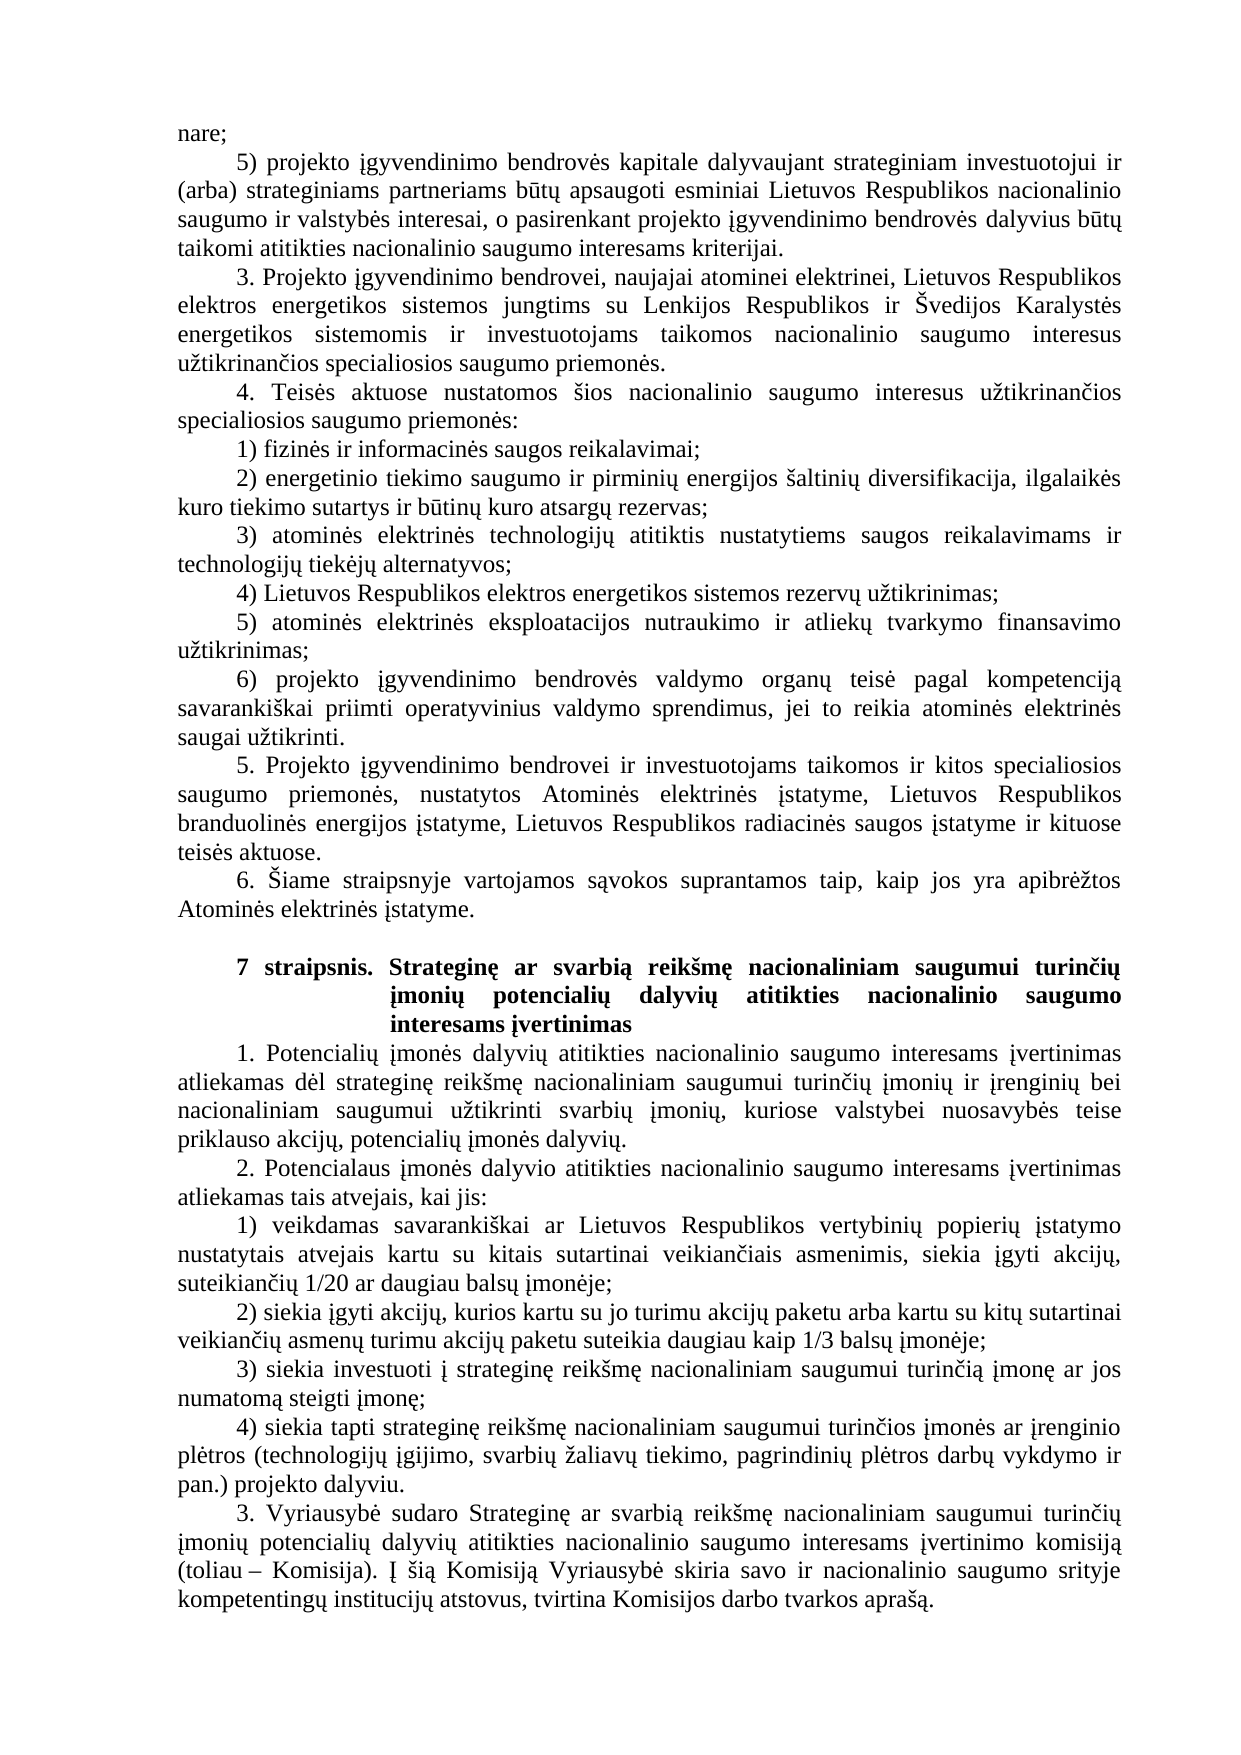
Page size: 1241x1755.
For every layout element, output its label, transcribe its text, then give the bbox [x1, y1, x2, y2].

text 6. Šiame straipsnyje vartojamos sąvokos suprantamos taip, kaip jos yra apibrėžtos Atominės elektrinės įstatyme. [177, 866, 1122, 923]
text 4) Lietuvos Respublikos elektros energetikos sistemos rezervų užtikrinimas; [177, 578, 1122, 607]
text 5) atominės elektrinės eksploatacijos nutraukimo ir atliekų tvarkymo finansavimo užtikrinimas; [177, 607, 1122, 664]
text 2. Potencialaus įmonės dalyvio atitikties nacionalinio saugumo interesams įvertinimas atliekamas tais atvejais, kai jis: [177, 1153, 1122, 1211]
text 1. Potencialių įmonės dalyvių atitikties nacionalinio saugumo interesams įvertinimas atliekamas dėl strateginę reikšmę nacionaliniam saugumui turinčių įmonių ir įrenginių bei nacionaliniam saugumui užtikrinti svarbių įmonių, kuriose valstybei nuosavybės teise priklauso akcijų, potencialių įmonės dalyvių. [177, 1038, 1122, 1153]
text 6) projekto įgyvendinimo bendrovės valdymo organų teisė pagal kompetenciją savarankiškai priimti operatyvinius valdymo sprendimus, jei to reikia atominės elektrinės saugai užtikrinti. [177, 664, 1122, 751]
text 2) siekia įgyti akcijų, kurios kartu su jo turimu akcijų paketu arba kartu su kitų sutartinai veikiančių asmenų turimu akcijų paketu suteikia daugiau kaip 1/3 balsų įmonėje; [177, 1297, 1122, 1354]
text 3. Vyriausybė sudaro Strateginę ar svarbią reikšmę nacionaliniam saugumui turinčių įmonių potencialių dalyvių atitikties nacionalinio saugumo interesams įvertinimo komisiją (toliau – Komisija). Į šią Komisiją Vyriausybė skiria savo ir nacionalinio saugumo srityje kompetentingų institucijų atstovus, tvirtina Komisijos darbo tvarkos aprašą. [177, 1498, 1122, 1613]
text 3) siekia investuoti į strateginę reikšmę nacionaliniam saugumui turinčią įmonę ar jos numatomą steigti įmonę; [177, 1354, 1122, 1412]
text 5) projekto įgyvendinimo bendrovės kapitale dalyvaujant strateginiam investuotojui ir (arba) strateginiams partneriams būtų apsaugoti esminiai Lietuvos Respublikos nacionalinio saugumo ir valstybės interesai, o pasirenkant projekto įgyvendinimo bendrovės dalyvius būtų taikomi atitikties nacionalinio saugumo interesams kriterijai. [177, 147, 1122, 262]
text 4) siekia tapti strateginę reikšmę nacionaliniam saugumui turinčios įmonės ar įrenginio plėtros (technologijų įgijimo, svarbių žaliavų tiekimo, pagrindinių plėtros darbų vykdymo ir pan.) projekto dalyviu. [177, 1412, 1122, 1498]
text 4. Teisės aktuose nustatomos šios nacionalinio saugumo interesus užtikrinančios specialiosios saugumo priemonės: [177, 377, 1122, 434]
text 5. Projekto įgyvendinimo bendrovei ir investuotojams taikomos ir kitos specialiosios saugumo priemonės, nustatytos Atominės elektrinės įstatyme, Lietuvos Respublikos branduolinės energijos įstatyme, Lietuvos Respublikos radiacinės saugos įstatyme ir kituose teisės aktuose. [177, 751, 1122, 866]
text 3. Projekto įgyvendinimo bendrovei, naujajai atominei elektrinei, Lietuvos Respublikos elektros energetikos sistemos jungtims su Lenkijos Respublikos ir Švedijos Karalystės energetikos sistemomis ir investuotojams taikomos nacionalinio saugumo interesus užtikrinančios specialiosios saugumo priemonės. [177, 262, 1122, 377]
text 1) fizinės ir informacinės saugos reikalavimai; [177, 434, 1122, 463]
text nare; [177, 118, 1122, 147]
text 7 straipsnis. Strateginę ar svarbią reikšmę nacionaliniam saugumui turinčių įmonių potencialių dalyvių atitikties nacionalinio saugumo interesams įvertinimas [236, 952, 1122, 1038]
text 2) energetinio tiekimo saugumo ir pirminių energijos šaltinių diversifikacija, ilgalaikės kuro tiekimo sutartys ir būtinų kuro atsargų rezervas; [177, 463, 1122, 521]
text 3) atominės elektrinės technologijų atitiktis nustatytiems saugos reikalavimams ir technologijų tiekėjų alternatyvos; [177, 521, 1122, 578]
text 1) veikdamas savarankiškai ar Lietuvos Respublikos vertybinių popierių įstatymo nustatytais atvejais kartu su kitais sutartinai veikiančiais asmenimis, siekia įgyti akcijų, suteikiančių 1/20 ar daugiau balsų įmonėje; [177, 1211, 1122, 1297]
